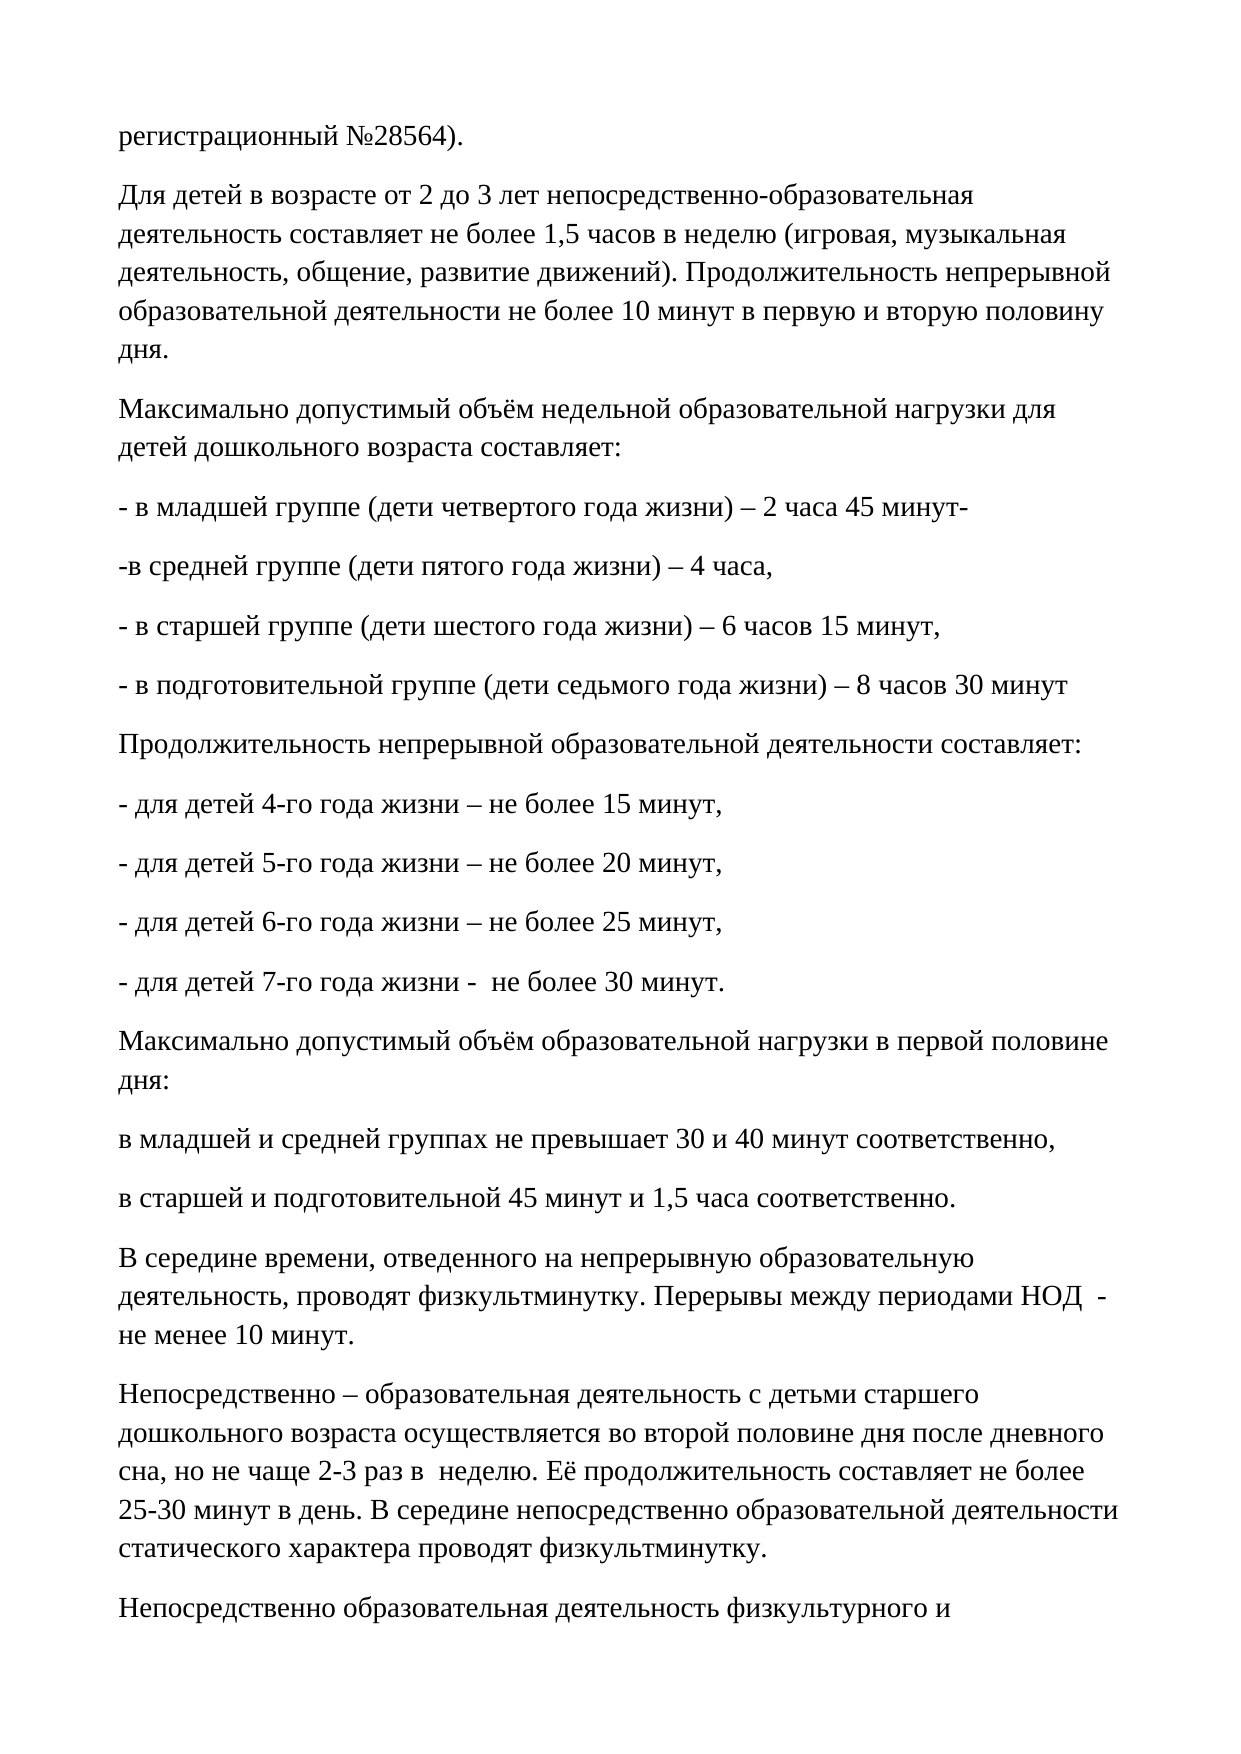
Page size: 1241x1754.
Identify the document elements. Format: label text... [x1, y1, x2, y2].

text в младшей и средней группах не превышает 30 и 40 минут соответственно, [118, 1121, 1122, 1155]
text Продолжительность непрерывной образовательной деятельности составляет: [118, 726, 1122, 760]
text Непосредственно образовательная деятельность физкультурного и [118, 1590, 1122, 1623]
text - для детей 6-го года жизни – не более 25 минут, [118, 904, 1122, 938]
text Максимально допустимый объём недельной образовательной нагрузки для детей дошкольного возраста составляет: [118, 391, 1122, 463]
text - для детей 5-го года жизни – не более 20 минут, [118, 845, 1122, 879]
text регистрационный №28564). [118, 118, 1122, 152]
text в старшей и подготовительной 45 минут и 1,5 часа соответственно. [118, 1181, 1122, 1214]
text - для детей 7-го года жизни - не более 30 минут. [118, 964, 1122, 997]
text - для детей 4-го года жизни – не более 15 минут, [118, 786, 1122, 819]
text -в средней группе (дети пятого года жизни) – 4 часа, [118, 548, 1122, 582]
text Непосредственно – образовательная деятельность с детьми старшего дошкольного возраста осуществляется во второй половине дня после дневного сна, но не чаще 2-3 раз в неделю. Её продолжительность составляет не более 25-30 минут в день. В середине непосредственно образовательной деятельности статического характера проводят физкультминутку. [118, 1376, 1122, 1564]
text - в старшей группе (дети шестого года жизни) – 6 часов 15 минут, [118, 608, 1122, 641]
text - в младшей группе (дети четвертого года жизни) – 2 часа 45 минут- [118, 489, 1122, 522]
text - в подготовительной группе (дети седьмого года жизни) – 8 часов 30 минут [118, 667, 1122, 701]
text Для детей в возрасте от 2 до 3 лет непосредственно-образовательная деятельность составляет не более 1,5 часов в неделю (игровая, музыкальная деятельность, общение, развитие движений). Продолжительность непрерывной образовательной деятельности не более 10 минут в первую и вторую половину дня. [118, 177, 1122, 365]
text В середине времени, отведенного на непрерывную образовательную деятельность, проводят физкультминутку. Перерывы между периодами НОД - не менее 10 минут. [118, 1240, 1122, 1351]
text Максимально допустимый объём образовательной нагрузки в первой половине дня: [118, 1023, 1122, 1095]
